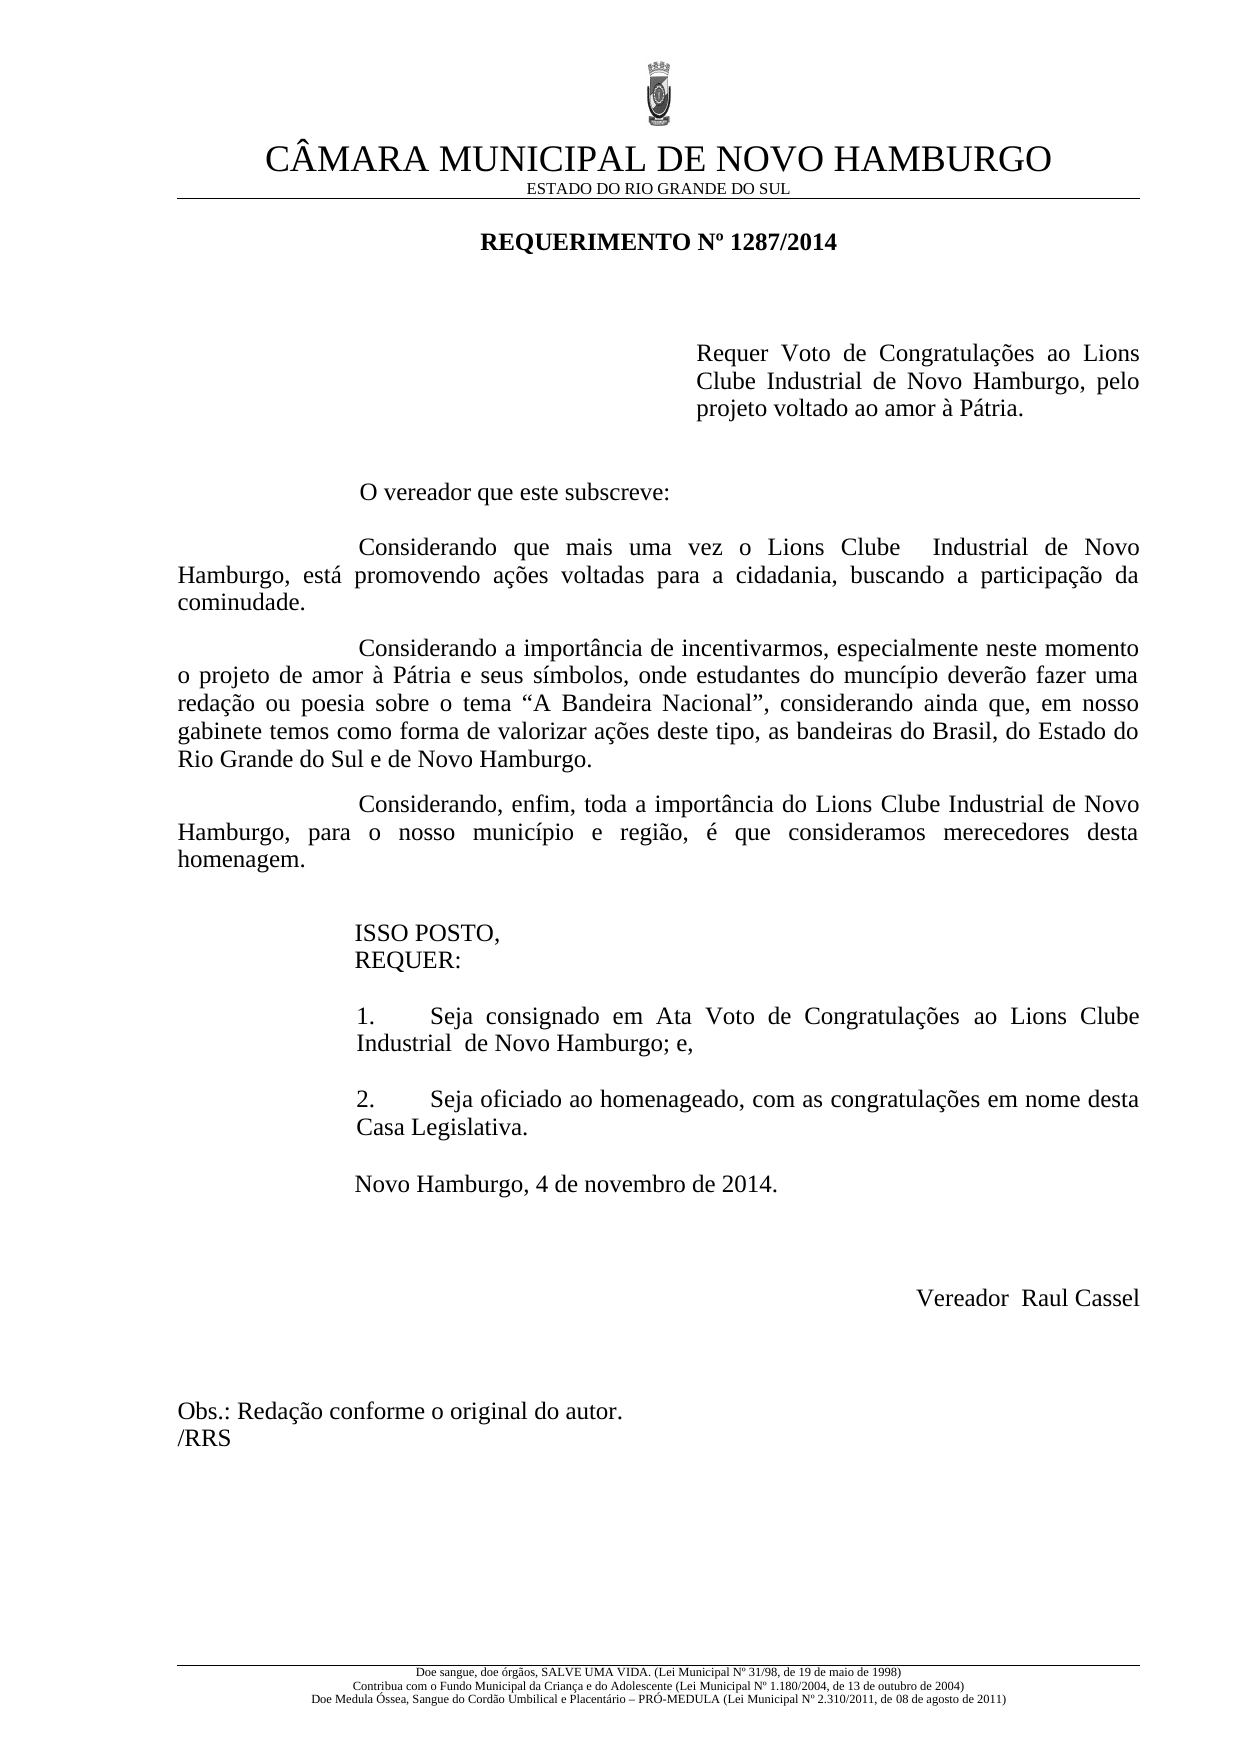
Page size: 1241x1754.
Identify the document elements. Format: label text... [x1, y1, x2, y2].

title REQUERIMENTO Nº 1287/2014 [177, 228, 1140, 256]
text O vereador que este subscreve: [359, 478, 1140, 505]
list Seja consignado em Ata Voto de Congratulações ao Lions Clube Industrial de Novo Hamburgo; e, [356, 1002, 1140, 1057]
text Vereador Raul Cassel [177, 1284, 1140, 1312]
text /RRS [177, 1424, 1140, 1452]
text Considerando, enfim, toda a importância do Lions Clube Industrial de Novo Hamburgo, para o nosso município e região, é que consideramos merecedores desta homenagem. [177, 790, 1140, 873]
text Novo Hamburgo, 4 de novembro de 2014. [177, 1170, 1140, 1198]
list Seja oficiado ao homenageado, com as congratulações em nome desta Casa Legislativa. [356, 1085, 1140, 1140]
text Requer Voto de Congratulações ao Lions Clube Industrial de Novo Hamburgo, pelo projeto voltado ao amor à Pátria. [696, 339, 1140, 422]
text REQUER: [177, 946, 1140, 974]
text ISSO POSTO, [177, 919, 1140, 946]
text Obs.: Redação conforme o original do autor. [177, 1397, 1140, 1424]
text Considerando a importância de incentivarmos, especialmente neste momento o projeto de amor à Pátria e seus símbolos, onde estudantes do muncípio deverão fazer uma redação ou poesia sobre o tema “A Bandeira Nacional”, considerando ainda que, em nosso gabinete temos como forma de valorizar ações deste tipo, as bandeiras do Brasil, do Estado do Rio Grande do Sul e de Novo Hamburgo. [177, 634, 1140, 772]
text Considerando que mais uma vez o Lions Clube Industrial de Novo Hamburgo, está promovendo ações voltadas para a cidadania, buscando a participação da cominudade. [177, 533, 1140, 616]
